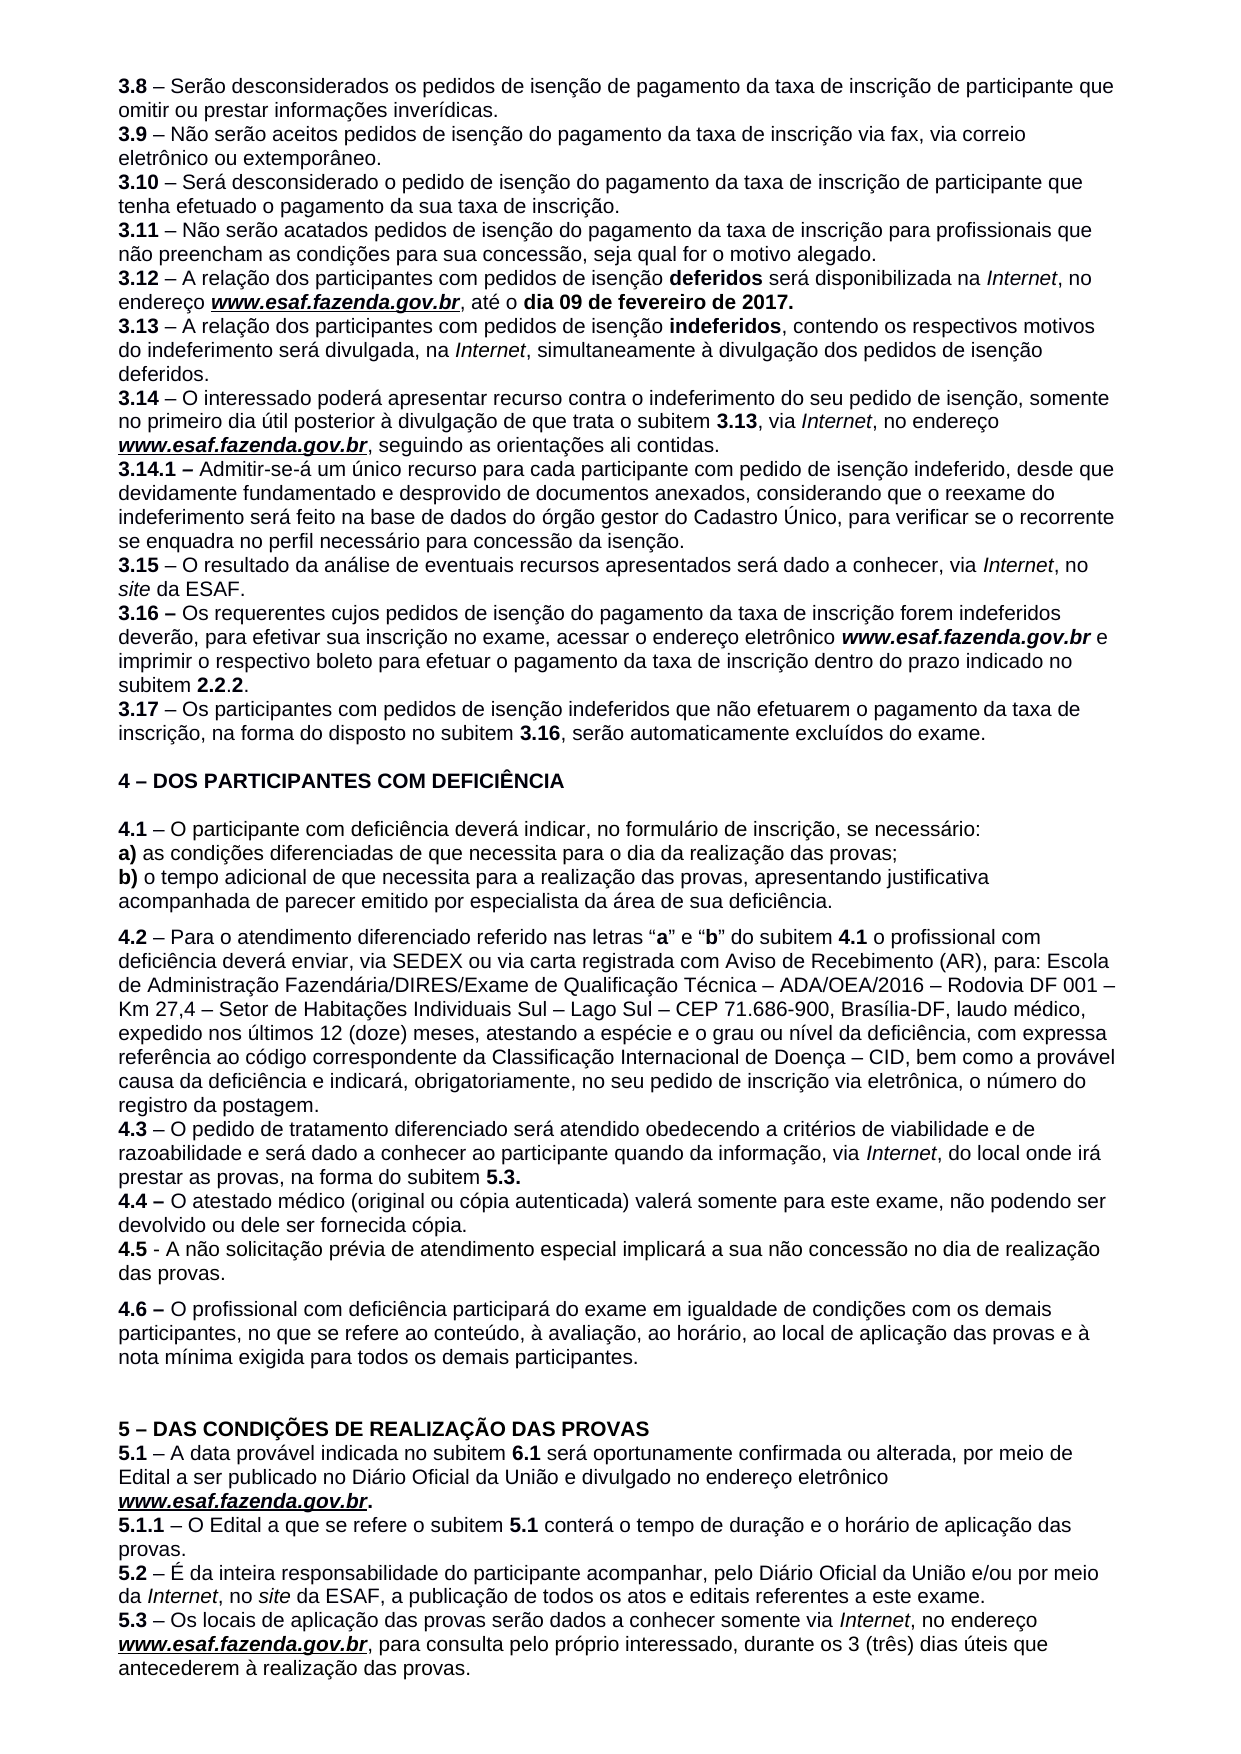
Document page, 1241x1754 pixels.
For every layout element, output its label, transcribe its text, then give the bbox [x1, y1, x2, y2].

text 3.9 – Não serão aceitos pedidos de isenção do pagamento da taxa de inscrição via fax, via correio eletrônico ou extemporâneo. [118, 122, 1122, 170]
text 4.5 - A não solicitação prévia de atendimento especial implicará a sua não concessão no dia de realização das provas. [118, 1236, 1122, 1284]
text 5.2 – É da inteira responsabilidade do participante acompanhar, pelo Diário Oficial da União e/ou por meio da Internet, no site da ESAF, a publicação de todos os atos e editais referentes a este exame. [118, 1560, 1122, 1608]
text 4 – DOS PARTICIPANTES COM DEFICIÊNCIA [118, 769, 1122, 793]
text b) o tempo adicional de que necessita para a realização das provas, apresentando justificativa acompanhada de parecer emitido por especialista da área de sua deficiência. [118, 864, 1122, 912]
text 3.13 – A relação dos participantes com pedidos de isenção indeferidos, contendo os respectivos motivos do indeferimento será divulgada, na Internet, simultaneamente à divulgação dos pedidos de isenção deferidos. [118, 313, 1122, 385]
text 3.8 – Serão desconsiderados os pedidos de isenção de pagamento da taxa de inscrição de participante que omitir ou prestar informações inverídicas. [118, 74, 1122, 122]
text 5.1.1 – O Edital a que se refere o subitem 5.1 conterá o tempo de duração e o horário de aplicação das provas. [118, 1512, 1122, 1560]
text 5.3 – Os locais de aplicação das provas serão dados a conhecer somente via Internet, no endereço www.esaf.fazenda.gov.br, para consulta pelo próprio interessado, durante os 3 (três) dias úteis que antecederem à realização das provas. [118, 1608, 1122, 1680]
text 3.16 – Os requerentes cujos pedidos de isenção do pagamento da taxa de inscrição forem indeferidos deverão, para efetivar sua inscrição no exame, acessar o endereço eletrônico www.esaf.fazenda.gov.br e imprimir o respectivo boleto para efetuar o pagamento da taxa de inscrição dentro do prazo indicado no subitem 2.2.2. [118, 601, 1122, 697]
text 4.3 – O pedido de tratamento diferenciado será atendido obedecendo a critérios de viabilidade e de razoabilidade e será dado a conhecer ao participante quando da informação, via Internet, do local onde irá prestar as provas, na forma do subitem 5.3. [118, 1117, 1122, 1188]
text 3.10 – Será desconsiderado o pedido de isenção do pagamento da taxa de inscrição de participante que tenha efetuado o pagamento da sua taxa de inscrição. [118, 170, 1122, 218]
text 4.1 – O participante com deficiência deverá indicar, no formulário de inscrição, se necessário: [118, 817, 1122, 841]
text 3.17 – Os participantes com pedidos de isenção indeferidos que não efetuarem o pagamento da taxa de inscrição, na forma do disposto no subitem 3.16, serão automaticamente excluídos do exame. [118, 697, 1122, 745]
text 3.14.1 – Admitir-se-á um único recurso para cada participante com pedido de isenção indeferido, desde que devidamente fundamentado e desprovido de documentos anexados, considerando que o reexame do indeferimento será feito na base de dados do órgão gestor do Cadastro Único, para verificar se o recorrente se enquadra no perfil necessário para concessão da isenção. [118, 457, 1122, 553]
text 5 – DAS CondiçÕes de realizaçÃo daS provaS [118, 1417, 1122, 1441]
text 3.11 – Não serão acatados pedidos de isenção do pagamento da taxa de inscrição para profissionais que não preencham as condições para sua concessão, seja qual for o motivo alegado. [118, 218, 1122, 266]
text 3.12 – A relação dos participantes com pedidos de isenção deferidos será disponibilizada na Internet, no endereço www.esaf.fazenda.gov.br, até o dia 09 de fevereiro de 2017. [118, 266, 1122, 313]
text 3.15 – O resultado da análise de eventuais recursos apresentados será dado a conhecer, via Internet, no site da ESAF. [118, 553, 1122, 601]
text 4.4 – O atestado médico (original ou cópia autenticada) valerá somente para este exame, não podendo ser devolvido ou dele ser fornecida cópia. [118, 1188, 1122, 1236]
text 5.1 – A data provável indicada no subitem 6.1 será oportunamente confirmada ou alterada, por meio de Edital a ser publicado no Diário Oficial da União e divulgado no endereço eletrônico www.esaf.fazenda.gov.br. [118, 1441, 1122, 1512]
text a) as condições diferenciadas de que necessita para o dia da realização das provas; [118, 841, 1122, 864]
text 3.14 – O interessado poderá apresentar recurso contra o indeferimento do seu pedido de isenção, somente no primeiro dia útil posterior à divulgação de que trata o subitem 3.13, via Internet, no endereço www.esaf.fazenda.gov.br, seguindo as orientações ali contidas. [118, 385, 1122, 457]
text 4.6 – O profissional com deficiência participará do exame em igualdade de condições com os demais participantes, no que se refere ao conteúdo, à avaliação, ao horário, ao local de aplicação das provas e à nota mínima exigida para todos os demais participantes. [118, 1297, 1122, 1369]
text 4.2 – Para o atendimento diferenciado referido nas letras “a” e “b” do subitem 4.1 o profissional com deficiência deverá enviar, via SEDEX ou via carta registrada com Aviso de Recebimento (AR), para: Escola de Administração Fazendária/DIRES/Exame de Qualificação Técnica – ADA/OEA/2016 – Rodovia DF 001 – Km 27,4 – Setor de Habitações Individuais Sul – Lago Sul – CEP 71.686-900, Brasília-DF, laudo médico, expedido nos últimos 12 (doze) meses, atestando a espécie e o grau ou nível da deficiência, com expressa referência ao código correspondente da Classificação Internacional de Doença – CID, bem como a provável causa da deficiência e indicará, obrigatoriamente, no seu pedido de inscrição via eletrônica, o número do registro da postagem. [118, 925, 1122, 1117]
